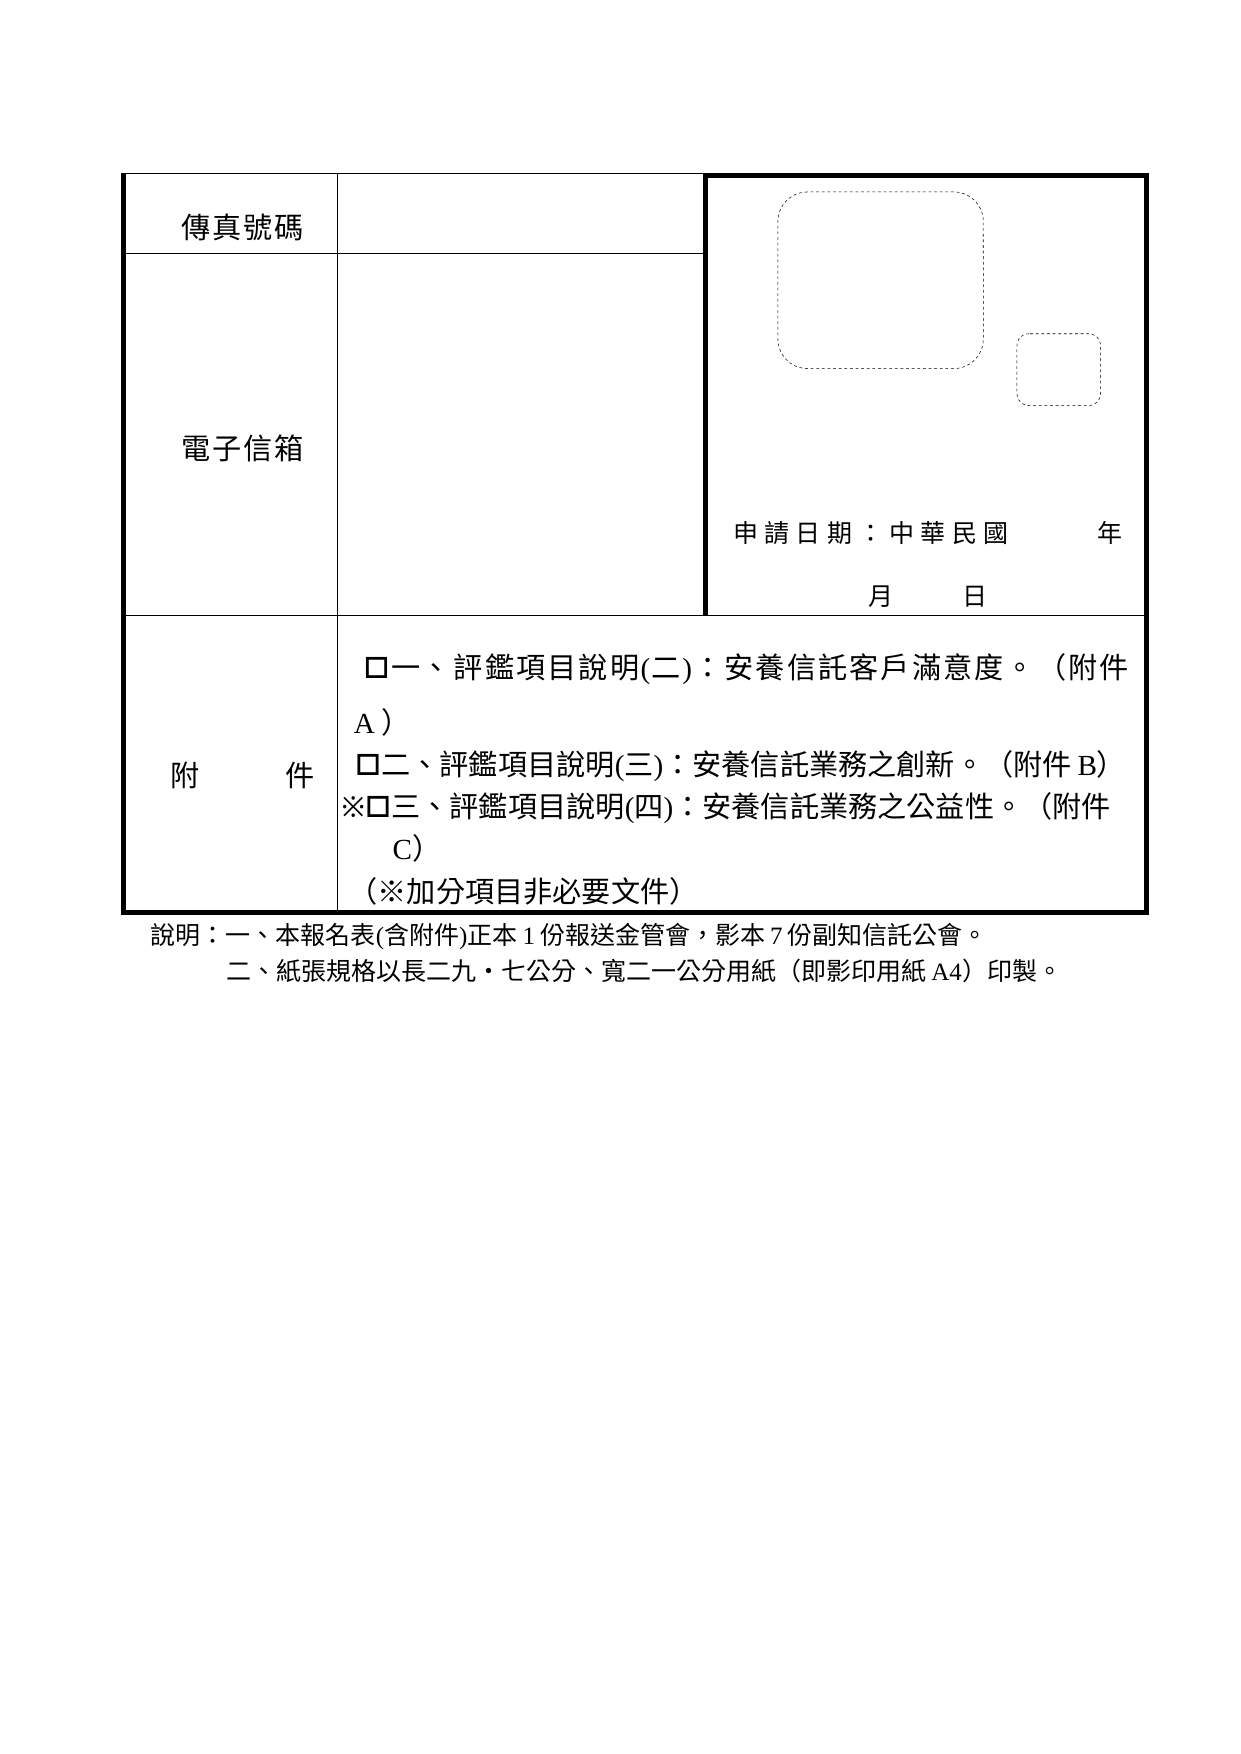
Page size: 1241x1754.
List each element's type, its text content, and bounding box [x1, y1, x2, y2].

table_cell 附 件 [126, 616, 337, 910]
table_cell 傳真號碼 [126, 174, 337, 253]
text 說明：一、本報名表(含附件)正本1份報送金管會，影本7份副知信託公會。 [151, 915, 1119, 951]
table_cell [338, 254, 703, 615]
text 二、紙張規格以長二九•七公分、寬二一公分用紙（即影印用紙A4）印製。 [151, 951, 1119, 988]
table_cell 一、評鑑項目說明(二)：安養信託客戶滿意度。（附件A） 二、評鑑項目說明(三)：安養信託業務之創新。（附件B） ※三、評鑑項目說明(四)：安養信託業務之公益性。（附件C） （※加分項目非必要文件） [338, 616, 1144, 910]
table_cell [338, 174, 703, 253]
table_cell 電子信箱 [126, 254, 337, 615]
table_cell 申請日期：中華民國 年 月 日 [708, 178, 1144, 615]
